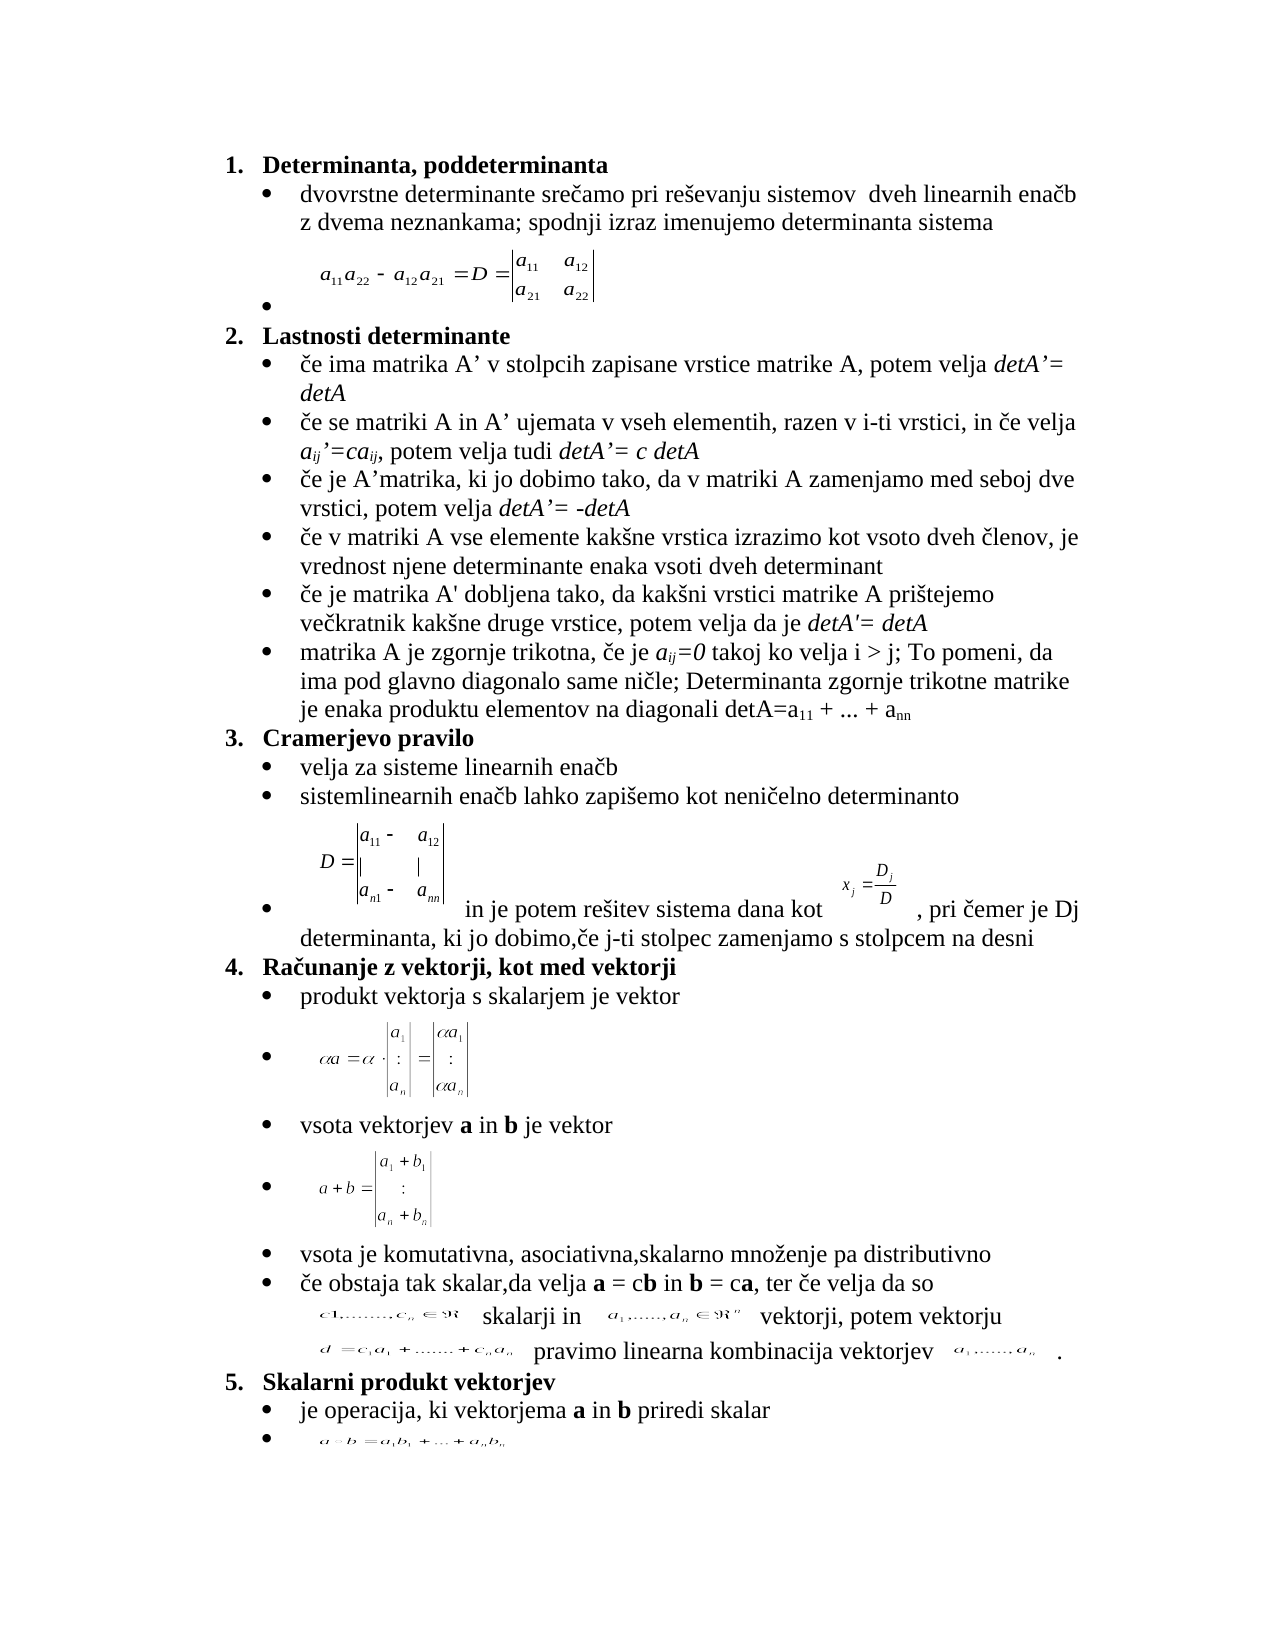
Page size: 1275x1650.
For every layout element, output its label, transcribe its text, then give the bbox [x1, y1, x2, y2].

list če je A’matrika, ki jo dobimo tako, da v matriki A zamenjamo med seboj dve vrstici, potem velja detA’= -detA [262, 464, 1087, 522]
list če obstaja tak skalar,da velja a = cb in b = ca, ter če velja da so skalarji in vektorji, potem vektorju pravimo linearna kombinacija vektorjev. [262, 1268, 1087, 1367]
list Determinanta, poddeterminanta [225, 150, 1087, 179]
list vsota vektorjev a in b je vektor [262, 1110, 1087, 1139]
list če ima matrika A’ v stolpcih zapisane vrstice matrike A, potem velja detA’= detA [262, 349, 1087, 407]
list Cramerjevo pravilo [225, 723, 1087, 752]
list če je matrika A' dobljena tako, da kakšni vrstici matrike A prištejemo večkratnik kakšne druge vrstice, potem velja da je detA'= detA [262, 579, 1087, 637]
list velja za sisteme linearnih enačb [262, 752, 1087, 781]
list vsota je komutativna, asociativna,skalarno množenje pa distributivno [262, 1239, 1087, 1268]
list matrika A je zgornje trikotna, če je aij=0 takoj ko velja i > j; To pomeni, da ima pod glavno diagonalo same ničle; Determinanta zgornje trikotne matrike je enaka produktu elementov na diagonali detA=a11 + ... + ann [262, 637, 1087, 723]
list Lastnosti determinante [225, 321, 1087, 349]
list in je potem rešitev sistema dana kot, pri čemer je Dj determinanta, ki jo dobimo,če j-ti stolpec zamenjamo s stolpcem na desni [262, 809, 1087, 952]
list dvovrstne determinante srečamo pri reševanju sistemov dveh linearnih enačb z dvema neznankama; spodnji izraz imenujemo determinanta sistema [262, 179, 1087, 236]
list če se matriki A in A’ ujemata v vseh elementih, razen v i-ti vrstici, in če velja aij’=caij, potem velja tudi detA’= c detA [262, 407, 1087, 464]
list produkt vektorja s skalarjem je vektor [262, 981, 1087, 1009]
list če v matriki A vse elemente kakšne vrstica izrazimo kot vsoto dveh členov, je vrednost njene determinante enaka vsoti dveh determinant [262, 522, 1087, 579]
list Računanje z vektorji, kot med vektorji [225, 952, 1087, 981]
list sistemlinearnih enačb lahko zapišemo kot neničelno determinanto [262, 781, 1087, 809]
list Skalarni produkt vektorjev [225, 1367, 1087, 1396]
list je operacija, ki vektorjema a in b priredi skalar [262, 1396, 1087, 1424]
